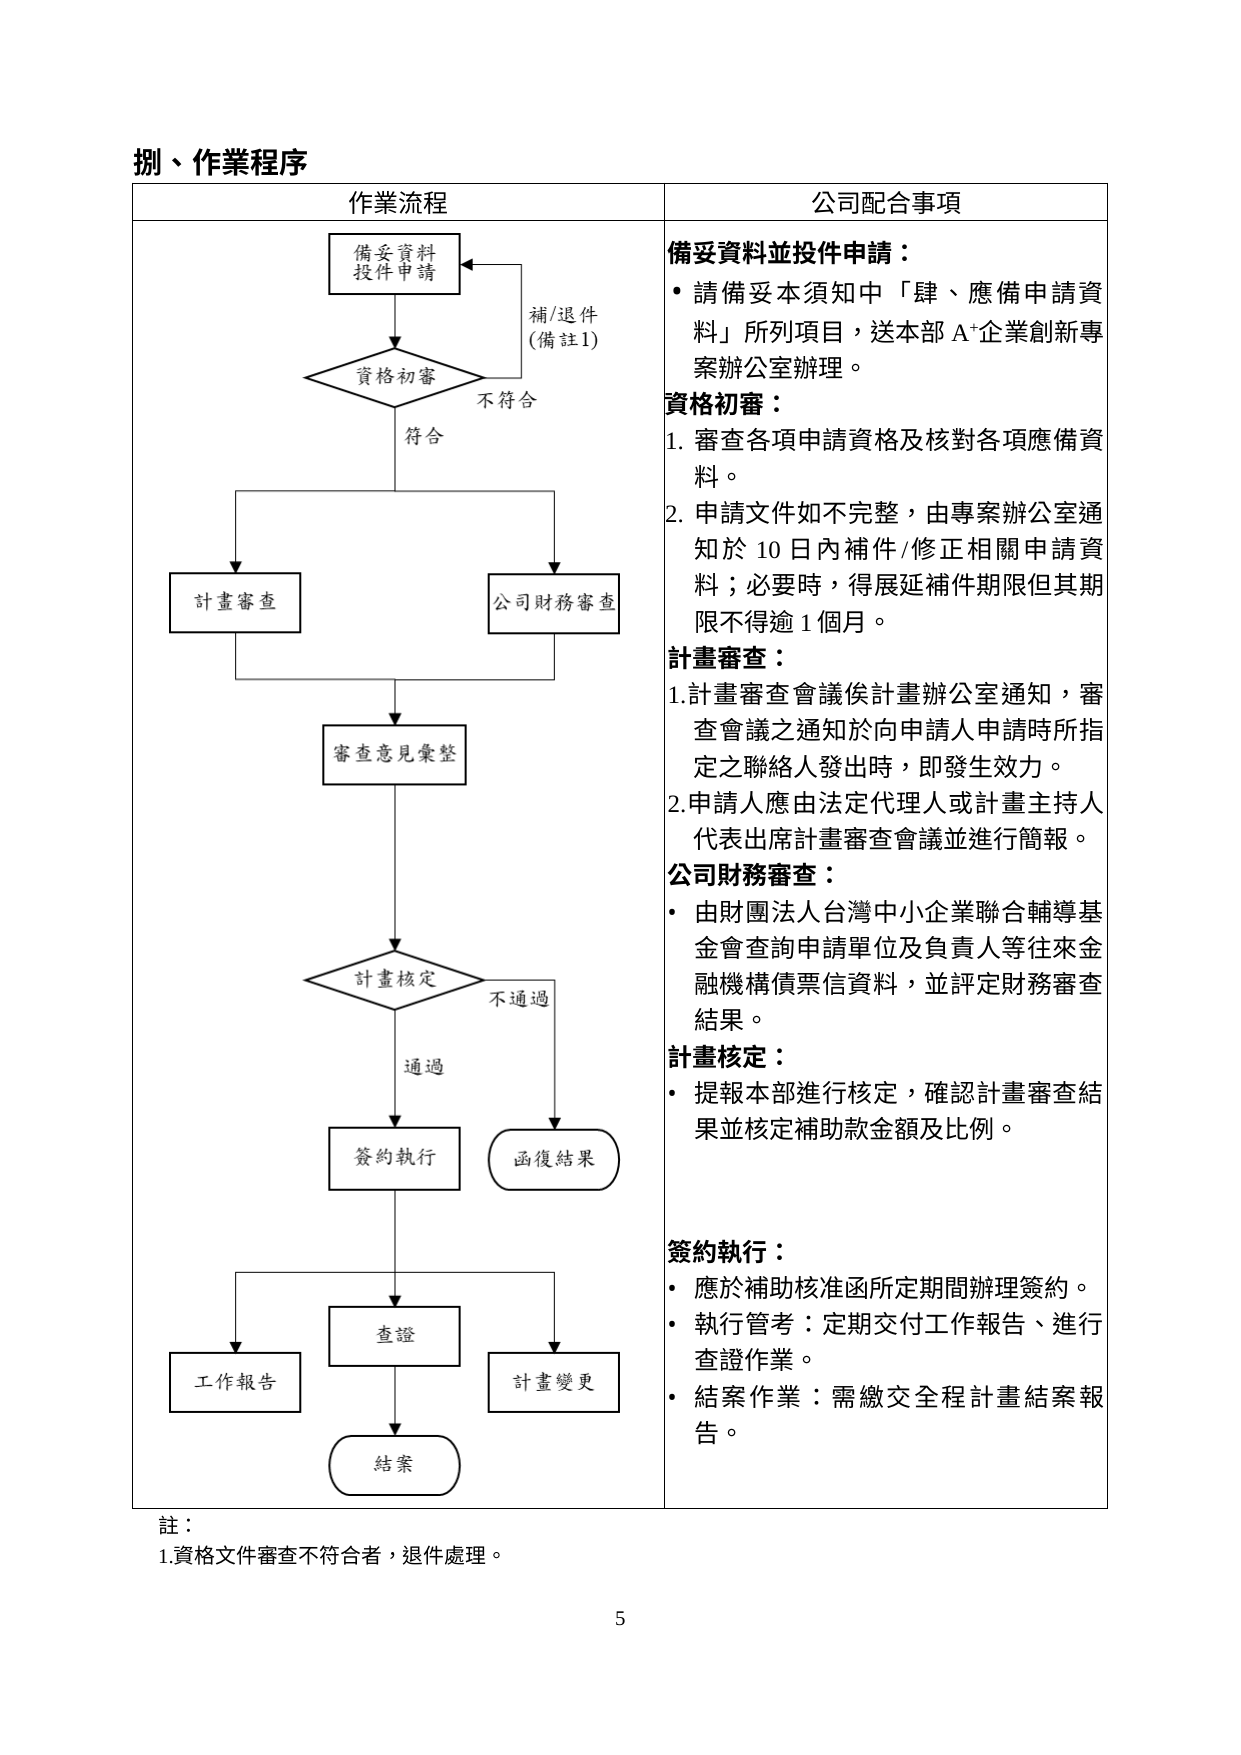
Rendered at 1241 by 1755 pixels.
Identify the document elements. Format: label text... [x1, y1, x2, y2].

text 註： [158, 1509, 1107, 1539]
table_header 公司配合事項 [665, 184, 1107, 220]
table_header 作業流程 [133, 184, 664, 220]
text 1.資格文件審查不符合者，退件處理。 [158, 1539, 1107, 1569]
table_cell [133, 221, 664, 1508]
list 作業程序 [133, 137, 1107, 182]
table_cell 備妥資料並投件申請： 請備妥本須知中「肆、應備申請資料」所列項目，送本部A+企業創新專案辦公室辦理。 資格初審： 審查各項申請資格及核對各項應備資料。 申請文件如不完整，由專案辦公室通知於10日內補件/修正相關申請資料；必要時，得展延補件期限但其期限不得逾1個月。 計畫審查： 1.計畫審查會議俟計畫辦公室通知，審查會議之通知於向申請人申請時所指定之聯絡人發出時，即發生效力。 2.申請人應由法定代理人或計畫主持人代表出席計畫審查會議並進行簡報。 公司財務審查： 由財團法人台灣中小企業聯合輔導基金會查詢申請單位及負責人等往來金融機構債票信資料，並評定財務審查結果。 計畫核定： 提報本部進行核定，確認計畫審查結果並核定補助款金額及比例。 簽約執行： 應於補助核准函所定期間辦理簽約。 執行管考：定期交付工作報告、進行查證作業。 結案作業：需繳交全程計畫結案報告。 [665, 221, 1107, 1508]
